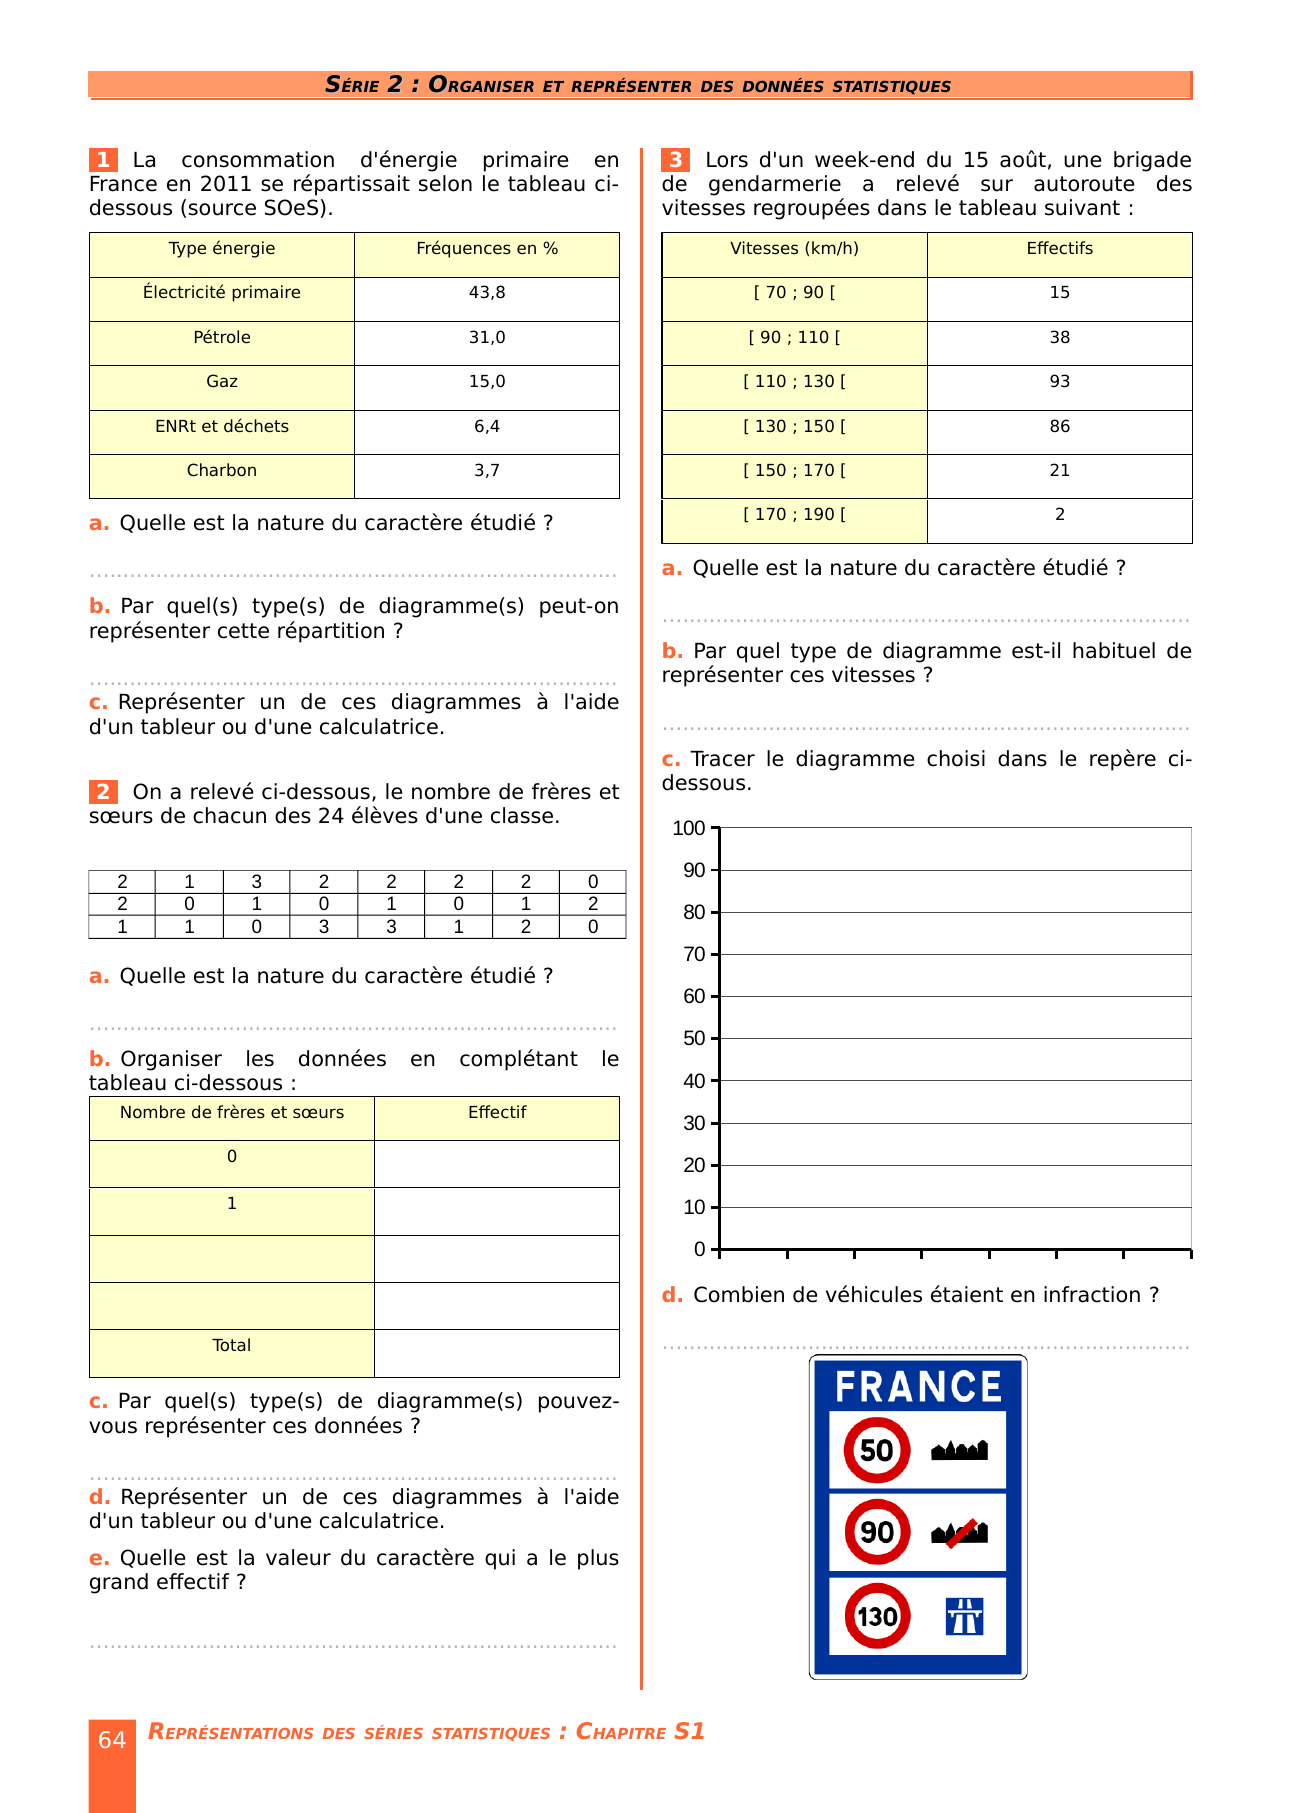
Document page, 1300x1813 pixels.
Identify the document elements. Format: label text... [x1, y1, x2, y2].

table_cell 21 [928, 455, 1192, 498]
table_cell ENRt et déchets [90, 411, 354, 454]
table_cell 93 [928, 366, 1192, 410]
table_header Effectif [375, 1097, 619, 1140]
table_cell [ 150 ; 170 [ [663, 455, 927, 498]
table_cell 15,0 [355, 366, 619, 410]
list Organiser les données en complétant le tableau ci-dessous : [88, 1047, 620, 1096]
list …............................................................................. [661, 687, 1193, 735]
table_cell [ 110 ; 130 [ [663, 366, 927, 410]
list Par quel type de diagramme est-il habituel de représenter ces vitesses ? [661, 639, 1193, 687]
list …............................................................................. [88, 1606, 620, 1653]
table_cell 38 [928, 322, 1192, 365]
table_cell 2 [928, 500, 1192, 543]
table_cell [ 70 ; 90 [ [663, 278, 927, 321]
table_cell Électricité primaire [90, 278, 354, 321]
list Quelle est la nature du caractère étudié ? [88, 964, 620, 988]
table_cell [375, 1236, 619, 1282]
list …............................................................................. [661, 580, 1193, 627]
list …............................................................................. [88, 988, 620, 1035]
list …............................................................................. [88, 643, 620, 690]
table_cell [90, 1236, 374, 1282]
list Par quel(s) type(s) de diagramme(s) peut-on représenter cette répartition ? [88, 594, 620, 643]
table_cell Gaz [90, 366, 354, 410]
picture [808, 1354, 1028, 1680]
table_cell Pétrole [90, 322, 354, 365]
table_header Type énergie [90, 233, 354, 277]
list On a relevé ci-dessous, le nombre de frères et sœurs de chacun des 24 élèves d'une classe. [88, 780, 620, 829]
table_header Fréquences en % [355, 233, 619, 277]
table_header Effectifs [928, 233, 1192, 277]
list Par quel(s) type(s) de diagramme(s) pouvez-vous représenter ces données ? [88, 1389, 620, 1438]
list Représenter un de ces diagrammes à l'aide d'un tableur ou d'une calculatrice. [88, 690, 620, 739]
table_cell [90, 1283, 374, 1329]
list Quelle est la nature du caractère étudié ? [88, 511, 620, 536]
table_cell [ 130 ; 150 [ [663, 411, 927, 454]
list …............................................................................. [88, 1438, 620, 1485]
table_cell [375, 1283, 619, 1329]
table_cell [375, 1330, 619, 1377]
list La consommation d'énergie primaire en France en 2011 se répartissait selon le tableau ci-dessous (source SOeS). [88, 148, 620, 220]
table_cell 31,0 [355, 322, 619, 365]
table_cell 6,4 [355, 411, 619, 454]
table_cell 0 [90, 1141, 374, 1187]
list Tracer le diagramme choisi dans le repère ci-dessous. [661, 747, 1193, 795]
table_cell [375, 1141, 619, 1187]
table_cell 1 [90, 1189, 374, 1235]
table_cell [ 170 ; 190 [ [663, 500, 927, 543]
list Représenter un de ces diagrammes à l'aide d'un tableur ou d'une calculatrice. [88, 1485, 620, 1534]
table_cell 3,7 [355, 455, 619, 498]
table_cell Total [90, 1330, 374, 1377]
list Quelle est la nature du caractère étudié ? [661, 556, 1193, 580]
table_cell [ 90 ; 110 [ [663, 322, 927, 365]
list …............................................................................. [661, 1307, 1193, 1354]
table_header Nombre de frères et sœurs [90, 1097, 374, 1140]
table_cell [375, 1189, 619, 1235]
table_header Vitesses (km/h) [663, 233, 927, 277]
list Lors d'un week-end du 15 août, une brigade de gendarmerie a relevé sur autoroute des vitesses regroupées dans le tableau suivant : [661, 148, 1193, 220]
list Quelle est la valeur du caractère qui a le plus grand effectif ? [88, 1546, 620, 1594]
list Combien de véhicules étaient en infraction ? [661, 1283, 1193, 1307]
list …............................................................................. [88, 536, 620, 583]
table_cell 86 [928, 411, 1192, 454]
table_cell 15 [928, 278, 1192, 321]
table_cell 43,8 [355, 278, 619, 321]
table_cell Charbon [90, 455, 354, 498]
